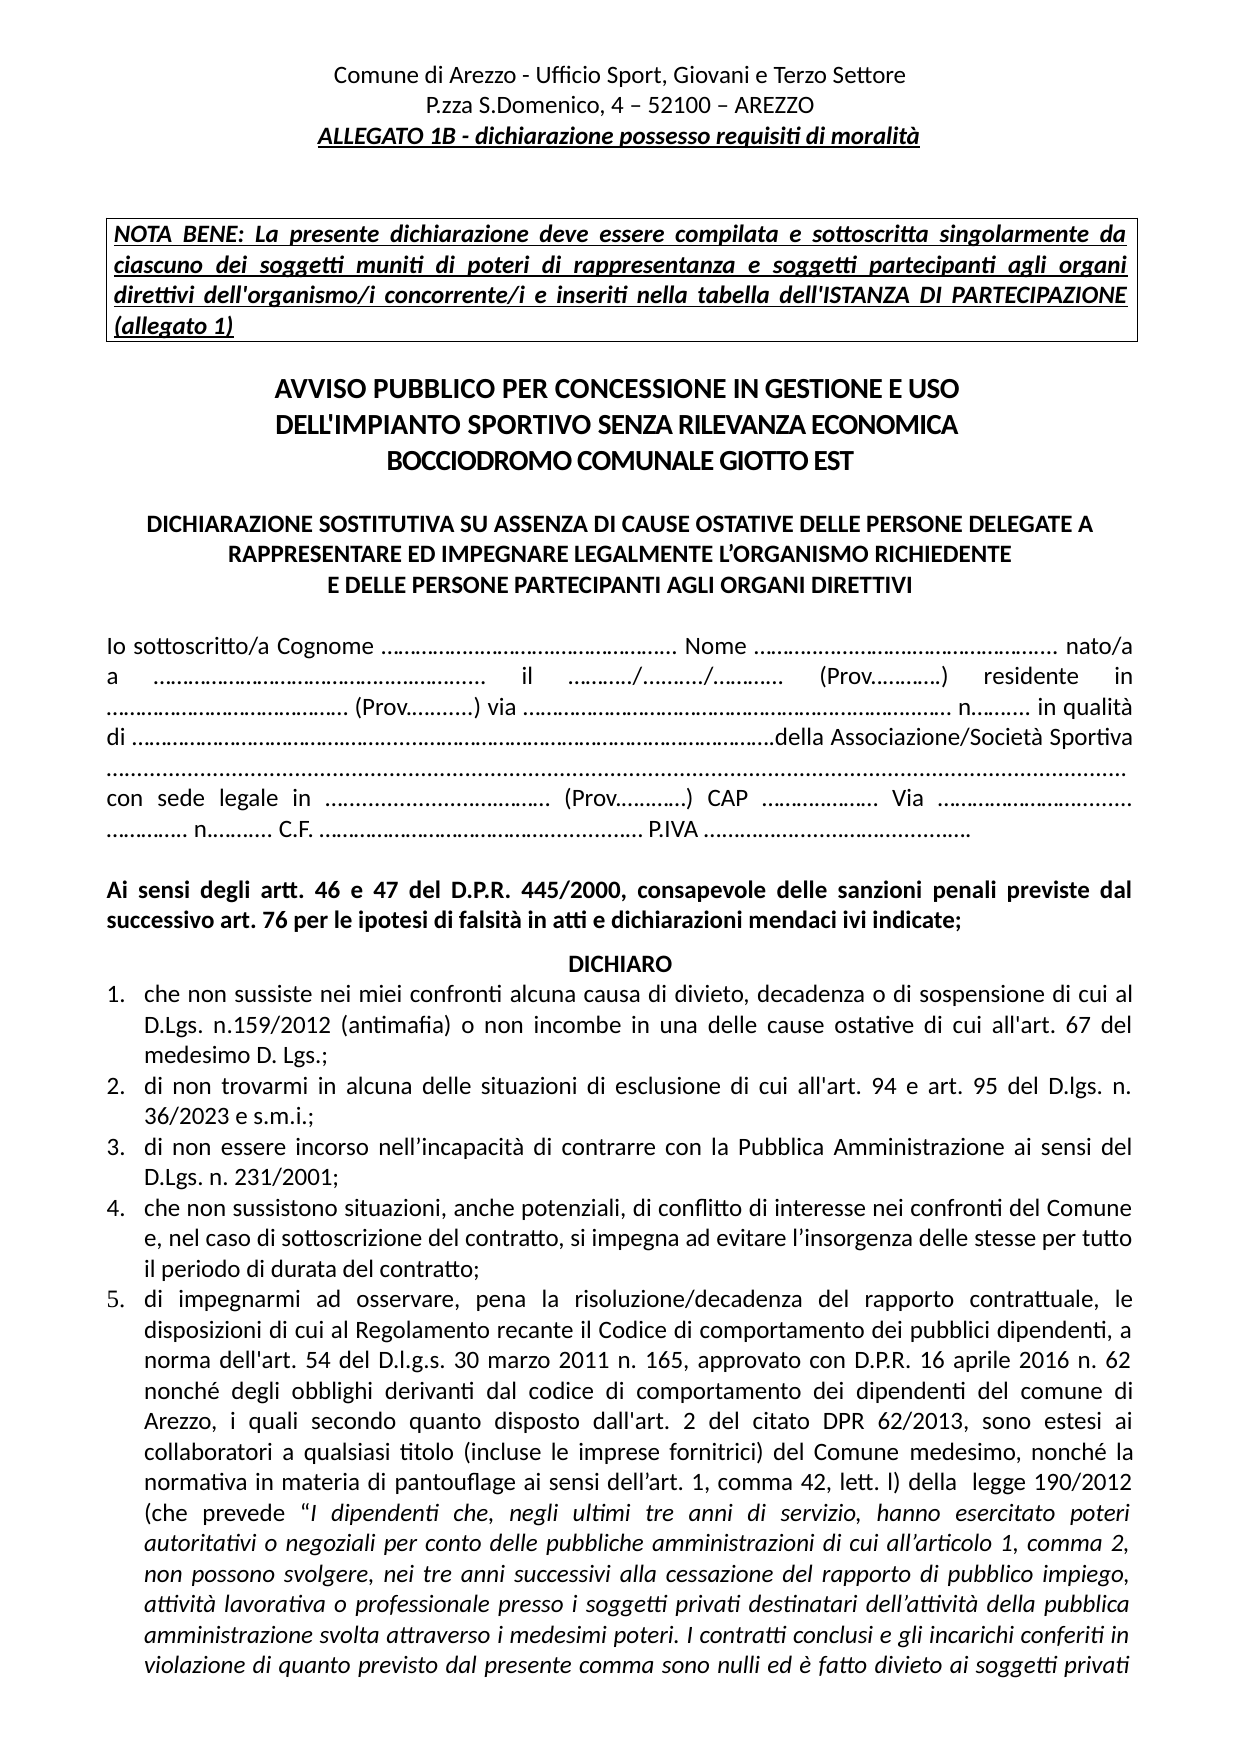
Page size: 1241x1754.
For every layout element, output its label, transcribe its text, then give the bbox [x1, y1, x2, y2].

list che non sussiste nei miei confronti alcuna causa di divieto, decadenza o di sospensione di cui al D.Lgs. n.159/2012 (antimafia) o non incombe in una delle cause ostative di cui all'art. 67 del medesimo D. Lgs.; [106, 978, 1134, 1070]
list di non essere incorso nell’incapacità di contrarre con la Pubblica Amministrazione ai sensi del D.Lgs. n. 231/2001; [106, 1131, 1134, 1192]
list che non sussistono situazioni, anche potenziali, di conflitto di interesse nei confronti del Comune e, nel caso di sottoscrizione del contratto, si impegna ad evitare l’insorgenza delle stesse per tutto il periodo di durata del contratto; [106, 1192, 1134, 1283]
list di impegnarmi ad osservare, pena la risoluzione/decadenza del rapporto contrattuale, le disposizioni di cui al Regolamento recante il Codice di comportamento dei pubblici dipendenti, a norma dell'art. 54 del D.l.g.s. 30 marzo 2011 n. 165, approvato con D.P.R. 16 aprile 2016 n. 62 nonché degli obblighi derivanti dal codice di comportamento dei dipendenti del comune di Arezzo, i quali secondo quanto disposto dall'art. 2 del citato DPR 62/2013, sono estesi ai collaboratori a qualsiasi titolo (incluse le imprese fornitrici) del Comune medesimo, nonché la normativa in materia di pantouflage ai sensi dell’art. 1, comma 42, lett. l) della legge 190/2012 (che prevede “I dipendenti che, negli ultimi tre anni di servizio, hanno esercitato poteri autoritativi o negoziali per conto delle pubbliche amministrazioni di cui all’articolo 1, comma 2, non possono svolgere, nei tre anni successivi alla cessazione del rapporto di pubblico impiego, attività lavorativa o professionale presso i soggetti privati destinatari dell’attività della pubblica amministrazione svolta attraverso i medesimi poteri. I contratti conclusi e gli incarichi conferiti in violazione di quanto previsto dal presente comma sono nulli ed è fatto divieto ai soggetti privati [106, 1283, 1134, 1680]
text E DELLE PERSONE PARTECIPANTI AGLI ORGANI DIRETTIVI [106, 569, 1134, 599]
text BOCCIODROMO COMUNALE GIOTTO EST [125, 442, 1116, 477]
text con sede legale in ….....................….……… (Prov.…..……) CAP ………..……… Via …………………….........………….. n.…….... C.F. ………………………………….............… P.IVA …...…...…........……...........…. [106, 783, 1134, 844]
text DICHIARO [106, 948, 1134, 978]
text Io sottoscritto/a Cognome ……………..………….………………... Nome ………..…...……….………………….... nato/a a …………………………………..….……...... il ………../...…..../………... (Prov..……….) residente in …………………………………… (Prov.….......) via ………………………………………………...………..…… n…….... in qualità di ……………………………….…….......…………………………………………………….della Associazione/Società Sportiva …............................................................................................................................................................... [106, 630, 1134, 783]
text Ai sensi degli artt. 46 e 47 del D.P.R. 445/2000, consapevole delle sanzioni penali previste dal successivo art. 76 per le ipotesi di falsità in atti e dichiarazioni mendaci ivi indicate; [106, 874, 1134, 935]
text AVVISO PUBBLICO PER CONCESSIONE IN GESTIONE E USO [106, 371, 1134, 406]
list di non trovarmi in alcuna delle situazioni di esclusione di cui all'art. 94 e art. 95 del D.lgs. n. 36/2023 e s.m.i.; [106, 1070, 1134, 1131]
text DELL'IMPIANTO SPORTIVO SENZA RILEVANZA ECONOMICA [106, 406, 1134, 442]
text DICHIARAZIONE SOSTITUTIVA SU ASSENZA DI CAUSE OSTATIVE DELLE PERSONE DELEGATE A RAPPRESENTARE ED IMPEGNARE LEGALMENTE L’ORGANISMO RICHIEDENTE [106, 508, 1134, 569]
table_header NOTA BENE: La presente dichiarazione deve essere compilata e sottoscritta singolarmente da ciascuno dei soggetti muniti di poteri di rappresentanza e soggetti partecipanti agli organi direttivi dell'organismo/i concorrente/i e inseriti nella tabella dell'ISTANZA DI PARTECIPAZIONE (allegato 1) [107, 219, 1137, 341]
